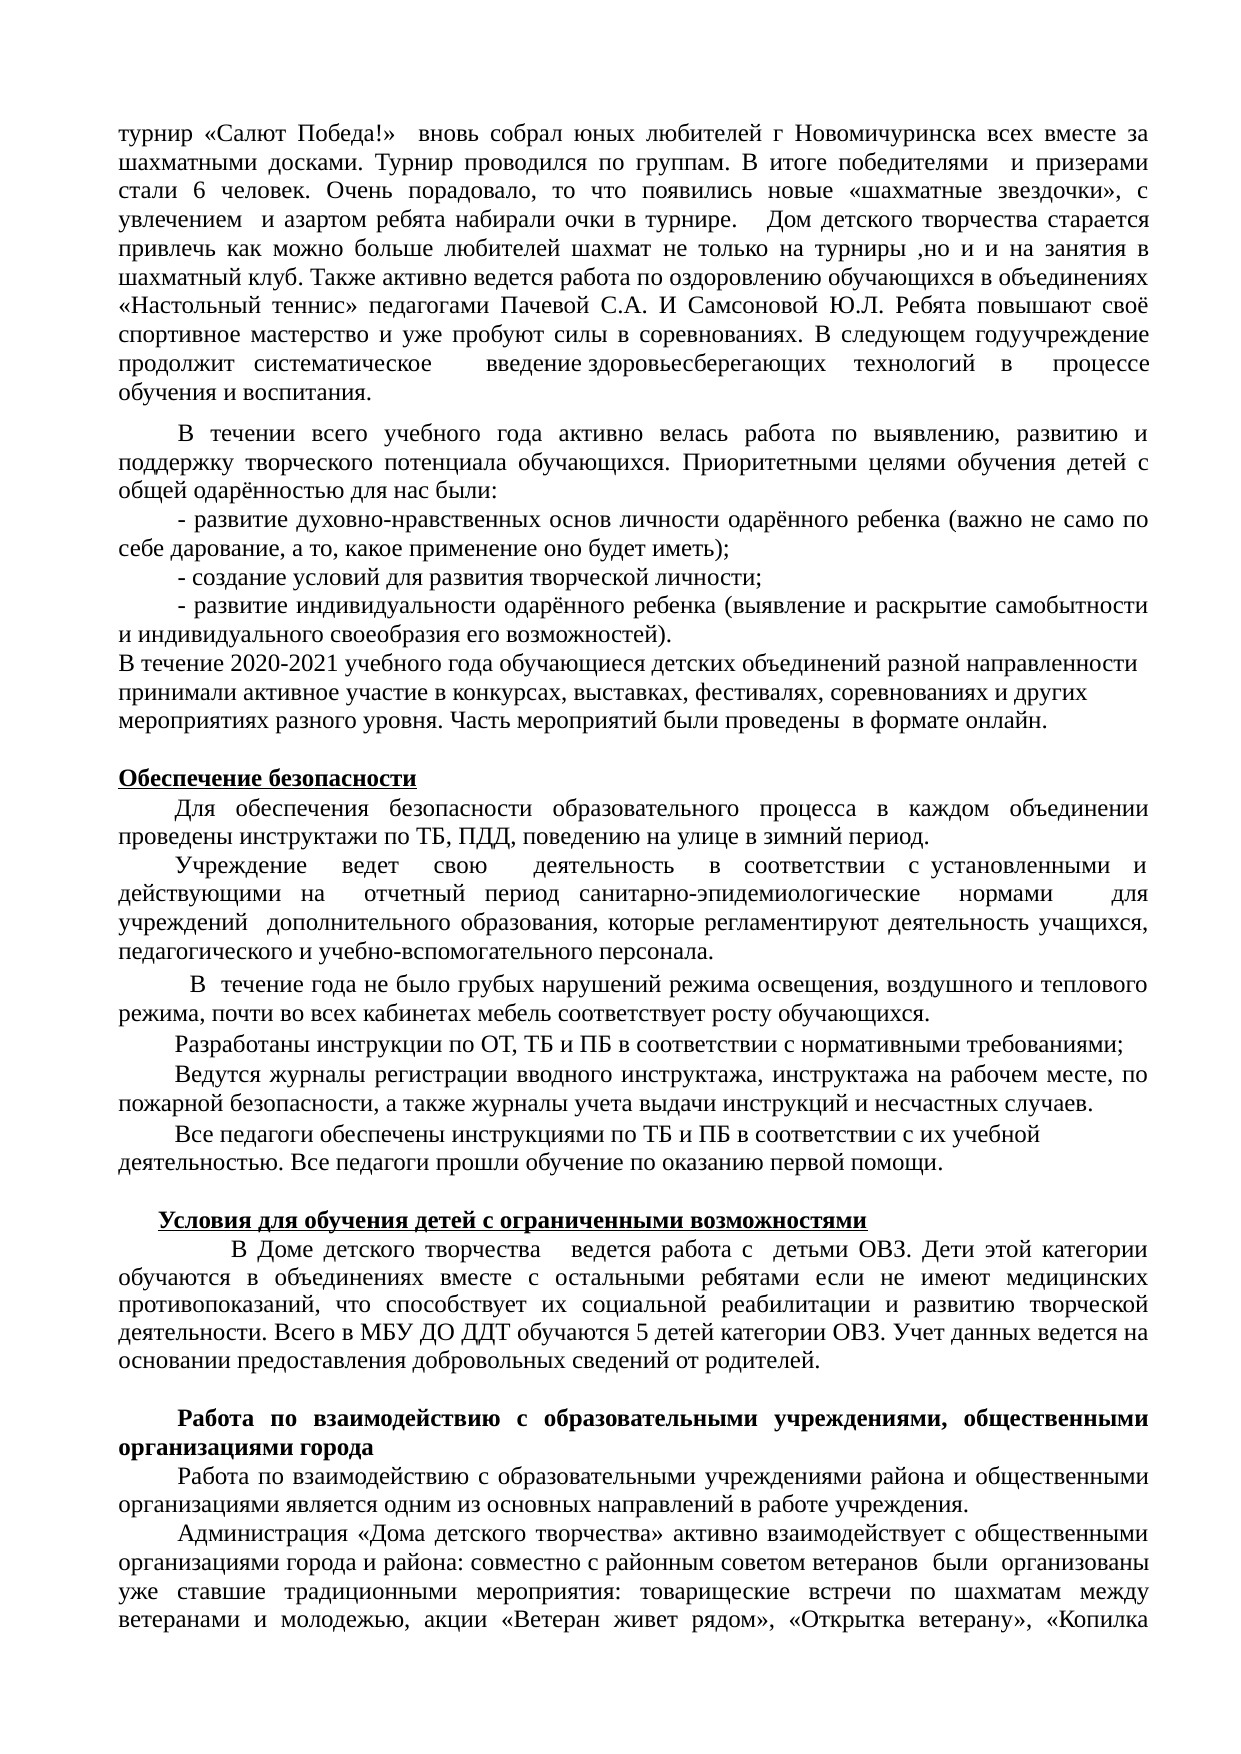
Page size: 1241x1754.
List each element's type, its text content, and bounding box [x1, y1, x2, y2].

text Условия для обучения детей с ограниченными возможностями [145, 1205, 1149, 1234]
text Работа по взаимодействию с образовательными учреждениями района и общественными организациями является одним из основных направлений в работе учреждения. [118, 1461, 1149, 1518]
text Разработаны инструкции по ОТ, ТБ и ПБ в соответствии с нормативными требованиями; [118, 1029, 1149, 1058]
text В течение года не было грубых нарушений режима освещения, воздушного и теплового режима, почти во всех кабинетах мебель соответствует росту обучающихся. [118, 969, 1149, 1026]
text Учреждение ведет свою деятельность в соответствии с установленными и действующими на отчетный период санитарно-эпидемиологические нормами для учреждений дополнительного образования, которые регламентируют деятельность учащихся, педагогического и учебно-вспомогательного персонала. [118, 850, 1149, 965]
text Работа по взаимодействию с образовательными учреждениями, общественными организациями города [118, 1403, 1149, 1461]
text В течении всего учебного года активно велась работа по выявлению, развитию и поддержку творческого потенциала обучающихся. Приоритетными целями обучения детей с общей одарённостью для нас были: [118, 418, 1149, 504]
text В Доме детского творчества ведется работа с детьми ОВЗ. Дети этой категории обучаются в объединениях вместе с остальными ребятами если не имеют медицинских противопоказаний, что способствует их социальной реабилитации и развитию творческой деятельности. Всего в МБУ ДО ДДТ обучаются 5 детей категории ОВЗ. Учет данных ведется на основании предоставления добровольных сведений от родителей. [118, 1234, 1149, 1374]
text - развитие духовно-нравственных основ личности одарённого ребенка (важно не само по себе дарование, а то, какое применение оно будет иметь); [118, 504, 1149, 562]
text Ведутся журналы регистрации вводного инструктажа, инструктажа на рабочем месте, по пожарной безопасности, а также журналы учета выдачи инструкций и несчастных случаев. [118, 1059, 1149, 1117]
text турнир «Салют Победа!» вновь собрал юных любителей г Новомичуринска всех вместе за шахматными досками. Турнир проводился по группам. В итоге победителями и призерами стали 6 человек. Очень порадовало, то что появились новые «шахматные звездочки», с увлечением и азартом ребята набирали очки в турнире. Дом детского творчества старается привлечь как можно больше любителей шахмат не только на турниры ,но и и на занятия в шахматный клуб. Также активно ведется работа по оздоровлению обучающихся в объединениях «Настольный теннис» педагогами Пачевой С.А. И Самсоновой Ю.Л. Ребята повышают своё спортивное мастерство и уже пробуют силы в соревнованиях. В следующем годуучреждение продолжит систематическое введение здоровьесберегающих технологий в процессе обучения и воспитания. [118, 118, 1149, 406]
text - развитие индивидуальности одарённого ребенка (выявление и раскрытие самобытности и индивидуального своеобразия его возможностей). [118, 591, 1149, 648]
text Администрация «Дома детского творчества» активно взаимодействует с общественными организациями города и района: совместно с районным советом ветеранов были организованы уже ставшие традиционными мероприятия: товарищеские встречи по шахматам между ветеранами и молодежью, акции «Ветеран живет рядом», «Открытка ветерану», «Копилка [118, 1518, 1149, 1633]
text Для обеспечения безопасности образовательного процесса в каждом объединении проведены инструктажи по ТБ, ПДД, поведению на улице в зимний период. [118, 793, 1149, 850]
text Обеспечение безопасности [118, 763, 1176, 792]
text - создание условий для развития творческой личности; [118, 562, 1149, 591]
text В течение 2020-2021 учебного года обучающиеся детских объединений разной направленности принимали активное участие в конкурсах, выставках, фестивалях, соревнованиях и других мероприятиях разного уровня. Часть мероприятий были проведены в формате онлайн. [118, 648, 1149, 734]
text Все педагоги обеспечены инструкциями по ТБ и ПБ в соответствии с их учебной деятельностью. Все педагоги прошли обучение по оказанию первой помощи. [118, 1119, 1149, 1176]
